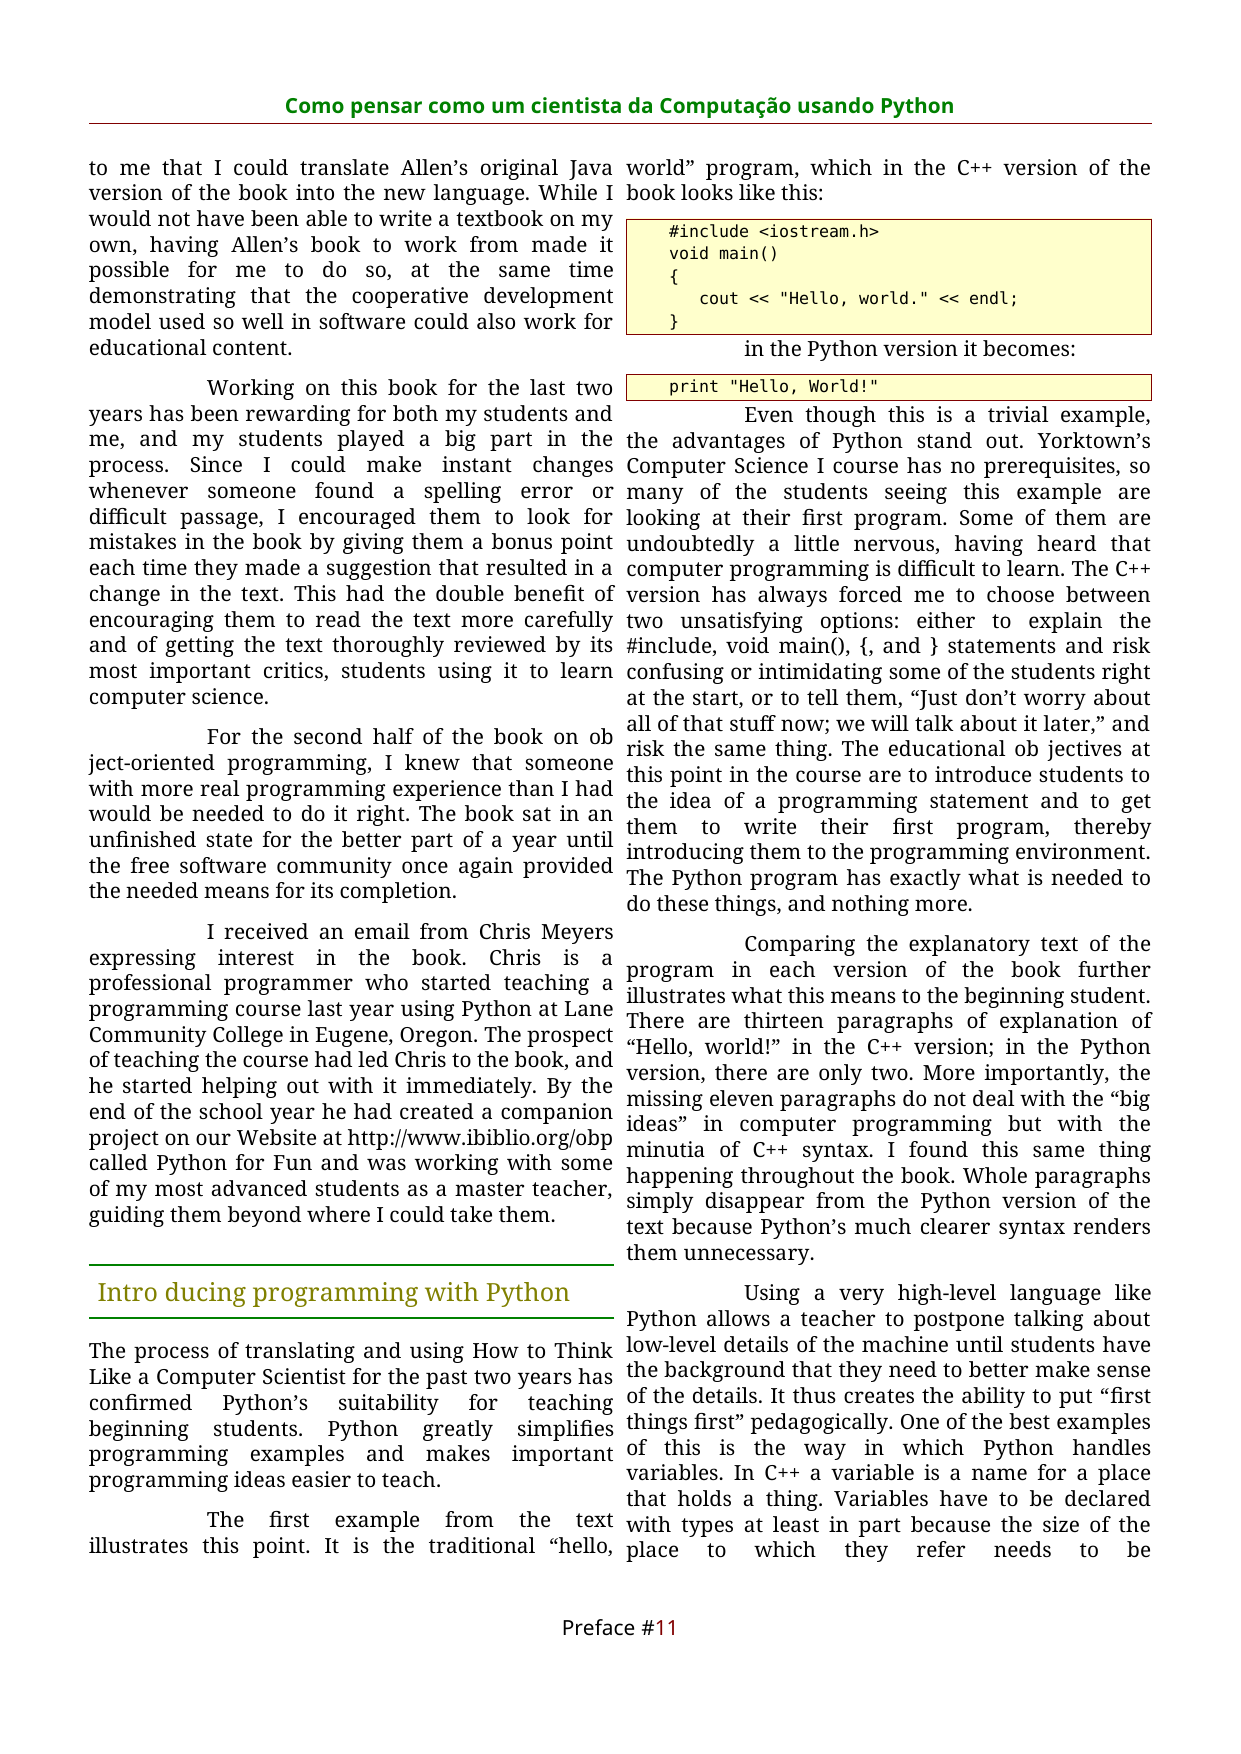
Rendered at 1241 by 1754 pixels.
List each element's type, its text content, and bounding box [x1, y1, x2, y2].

text world” program, which in the C++ version of the book looks like this: [626, 152, 1152, 207]
text { [627, 263, 1151, 286]
subtitle Intro ducing programming with Python [88, 1265, 614, 1319]
text void main() [627, 241, 1151, 263]
text The ﬁrst example from the text illustrates this point. It is the traditional “hello, [88, 1505, 614, 1560]
text Comparing the explanatory text of the program in each version of the book further illustrates what this means to the beginning student. There are thirteen paragraphs of explanation of “Hello, world!” in the C++ version; in the Python version, there are only two. More importantly, the missing eleven paragraphs do not deal with the “big ideas” in computer programming but with the minutia of C++ syntax. I found this same thing happening throughout the book. Whole paragraphs simply disappear from the Python version of the text because Python’s much clearer syntax renders them unnecessary. [626, 929, 1152, 1266]
text Working on this book for the last two years has been rewarding for both my students and me, and my students played a big part in the process. Since I could make instant changes whenever someone found a spelling error or diﬃcult passage, I encouraged them to look for mistakes in the book by giving them a bonus point each time they made a suggestion that resulted in a change in the text. This had the double beneﬁt of encouraging them to read the text more carefully and of getting the text thoroughly reviewed by its most important critics, students using it to learn computer science. [88, 373, 614, 710]
text Using a very high-level language like Python allows a teacher to postpone talking about low-level details of the machine until students have the background that they need to better make sense of the details. It thus creates the ability to put “ﬁrst things ﬁrst” pedagogically. One of the best examples of this is the way in which Python handles variables. In C++ a variable is a name for a place that holds a thing. Variables have to be declared with types at least in part because the size of the place to which they refer needs to be [626, 1278, 1152, 1564]
text #include <iostream.h> [627, 220, 1151, 241]
text print "Hello, World!" [627, 375, 1151, 400]
text For the second half of the book on ob ject-oriented programming, I knew that someone with more real programming experience than I had would be needed to do it right. The book sat in an unﬁnished state for the better part of a year until the free software community once again provided the needed means for its completion. [88, 722, 614, 905]
text } [627, 308, 1151, 334]
text Even though this is a trivial example, the advantages of Python stand out. Yorktown’s Computer Science I course has no prerequisites, so many of the students seeing this example are looking at their ﬁrst program. Some of them are undoubtedly a little nervous, having heard that computer programming is diﬃcult to learn. The C++ version has always forced me to choose between two unsatisfying options: either to explain the #include, void main(), {, and } statements and risk confusing or intimidating some of the students right at the start, or to tell them, “Just don’t worry about all of that stuﬀ now; we will talk about it later,” and risk the same thing. The educational ob jectives at this point in the course are to introduce students to the idea of a programming statement and to get them to write their ﬁrst program, thereby introducing them to the programming environment. The Python program has exactly what is needed to do these things, and nothing more. [626, 401, 1152, 917]
text The process of translating and using How to Think Like a Computer Scientist for the past two years has conﬁrmed Python’s suitability for teaching beginning students. Python greatly simpliﬁes programming examples and makes important programming ideas easier to teach. [88, 1336, 614, 1494]
text in the Python version it becomes: [626, 335, 1152, 363]
text cout << "Hello, world." << endl; [627, 286, 1151, 308]
text I received an email from Chris Meyers expressing interest in the book. Chris is a professional programmer who started teaching a programming course last year using Python at Lane Community College in Eugene, Oregon. The prospect of teaching the course had led Chris to the book, and he started helping out with it immediately. By the end of the school year he had created a companion project on our Website at http://www.ibiblio.org/obp called Python for Fun and was working with some of my most advanced students as a master teacher, guiding them beyond where I could take them. [88, 917, 614, 1228]
text to me that I could translate Allen’s original Java version of the book into the new language. While I would not have been able to write a textbook on my own, having Allen’s book to work from made it possible for me to do so, at the same time demonstrating that the cooperative development model used so well in software could also work for educational content. [88, 152, 614, 361]
